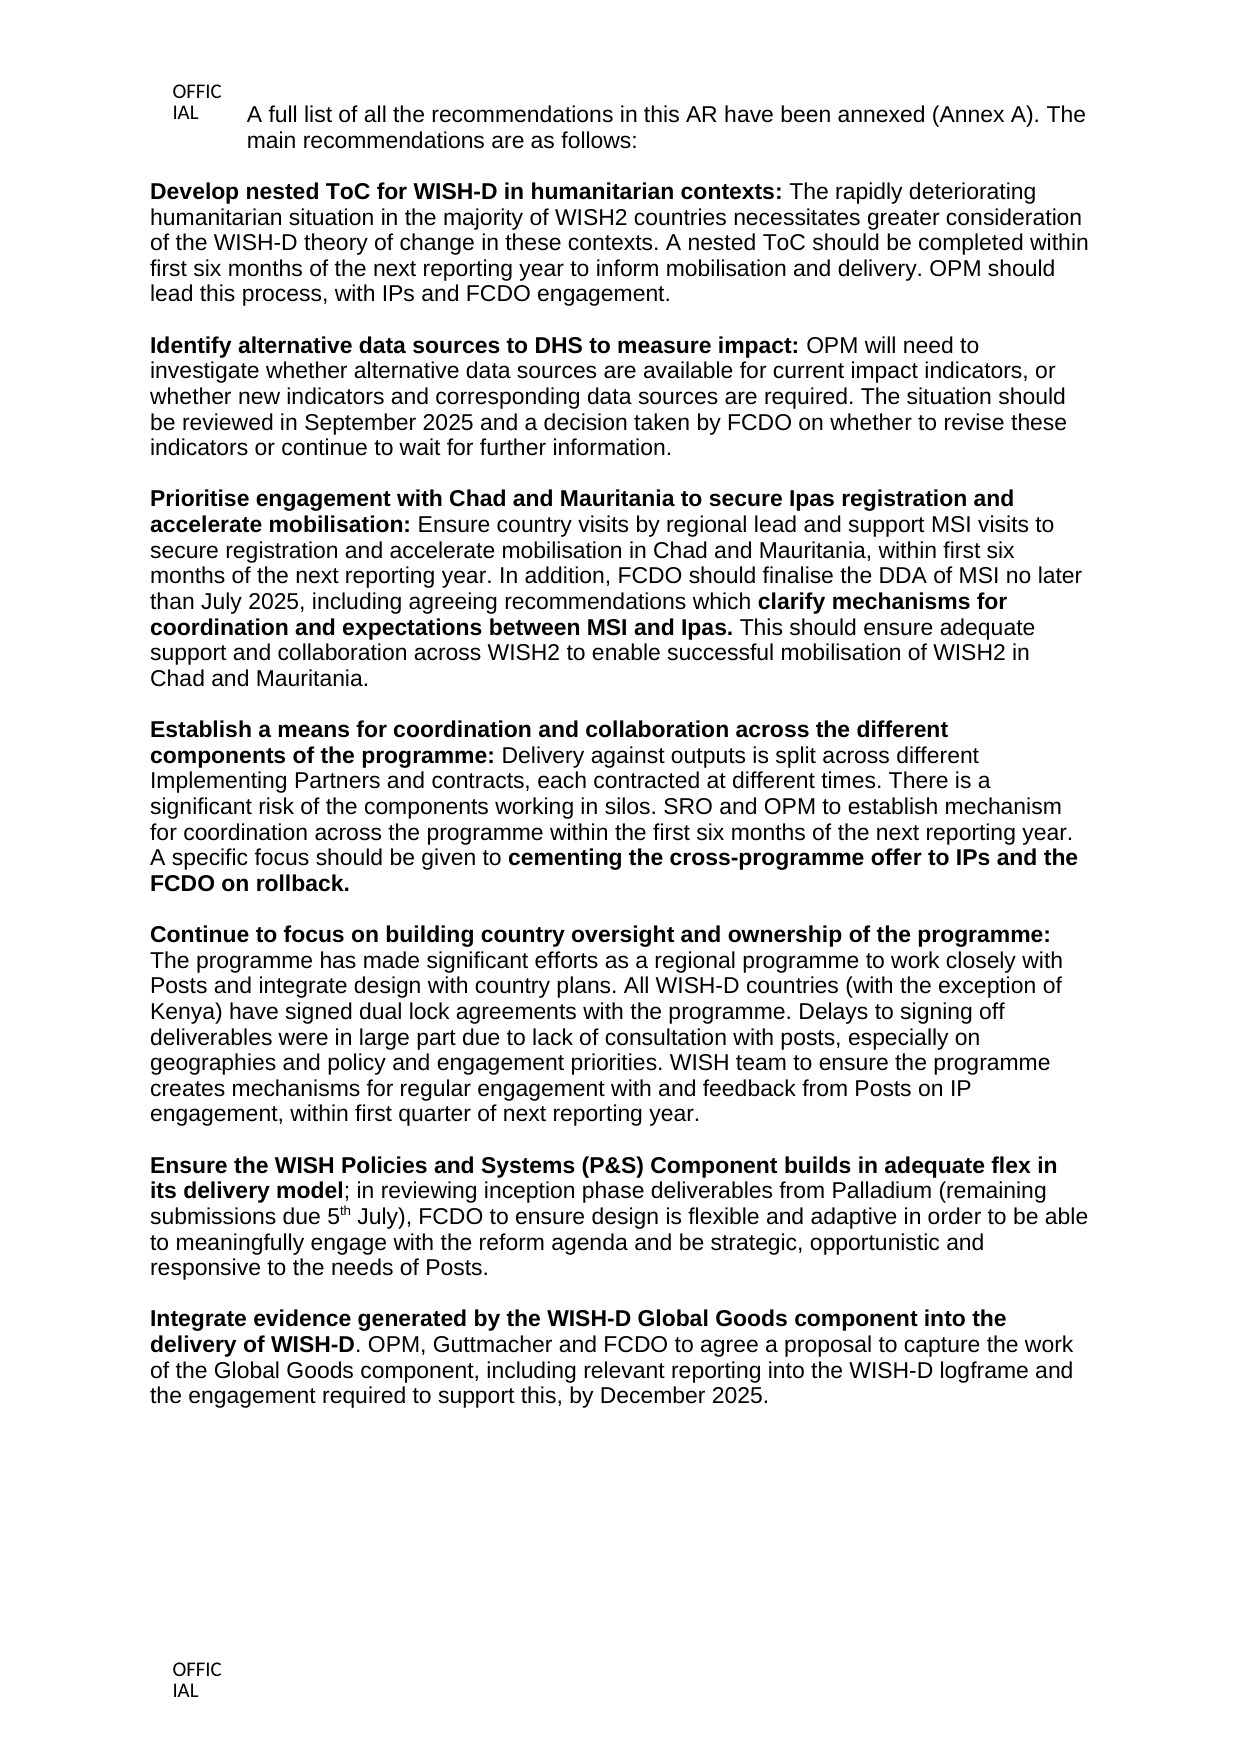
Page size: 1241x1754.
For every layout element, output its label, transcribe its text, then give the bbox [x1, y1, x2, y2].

text A specific focus should be given to cementing the cross-programme offer to IPs and the FCDO on rollback. [150, 845, 1090, 896]
text Identify alternative data sources to DHS to measure impact: OPM will need to investigate whether alternative data sources are available for current impact indicators, or whether new indicators and corresponding data sources are required. The situation should be reviewed in September 2025 and a decision taken by FCDO on whether to revise these indicators or continue to wait for further information. [150, 332, 1090, 460]
text A full list of all the recommendations in this AR have been annexed (Annex A). The main recommendations are as follows: [150, 102, 1090, 153]
text Establish a means for coordination and collaboration across the different components of the programme: Delivery against outputs is split across different Implementing Partners and contracts, each contracted at different times. There is a significant risk of the components working in silos. SRO and OPM to establish mechanism for coordination across the programme within the first six months of the next reporting year. [150, 717, 1090, 845]
text Develop nested ToC for WISH-D in humanitarian contexts: The rapidly deteriorating humanitarian situation in the majority of WISH2 countries necessitates greater consideration of the WISH-D theory of change in these contexts. A nested ToC should be completed within first six months of the next reporting year to inform mobilisation and delivery. OPM should lead this process, with IPs and FCDO engagement. [150, 178, 1090, 307]
text Integrate evidence generated by the WISH-D Global Goods component into the delivery of WISH-D. OPM, Guttmacher and FCDO to agree a proposal to capture the work of the Global Goods component, including relevant reporting into the WISH-D logframe and the engagement required to support this, by December 2025. [150, 1306, 1090, 1408]
text Ensure the WISH Policies and Systems (P&S) Component builds in adequate flex in its delivery model; in reviewing inception phase deliverables from Palladium (remaining submissions due 5th July), FCDO to ensure design is flexible and adaptive in order to be able to meaningfully engage with the reform agenda and be strategic, opportunistic and responsive to the needs of Posts. [150, 1152, 1090, 1280]
text Continue to focus on building country oversight and ownership of the programme: The programme has made significant efforts as a regional programme to work closely with Posts and integrate design with country plans. All WISH-D countries (with the exception of Kenya) have signed dual lock agreements with the programme. Delays to signing off deliverables were in large part due to lack of consultation with posts, especially on geographies and policy and engagement priorities. WISH team to ensure the programme creates mechanisms for regular engagement with and feedback from Posts on IP engagement, within first quarter of next reporting year. [150, 922, 1090, 1127]
text Prioritise engagement with Chad and Mauritania to secure Ipas registration and accelerate mobilisation: Ensure country visits by regional lead and support MSI visits to secure registration and accelerate mobilisation in Chad and Mauritania, within first six months of the next reporting year. In addition, FCDO should finalise the DDA of MSI no later than July 2025, including agreeing recommendations which clarify mechanisms for coordination and expectations between MSI and Ipas. This should ensure adequate support and collaboration across WISH2 to enable successful mobilisation of WISH2 in Chad and Mauritania. [150, 486, 1090, 691]
